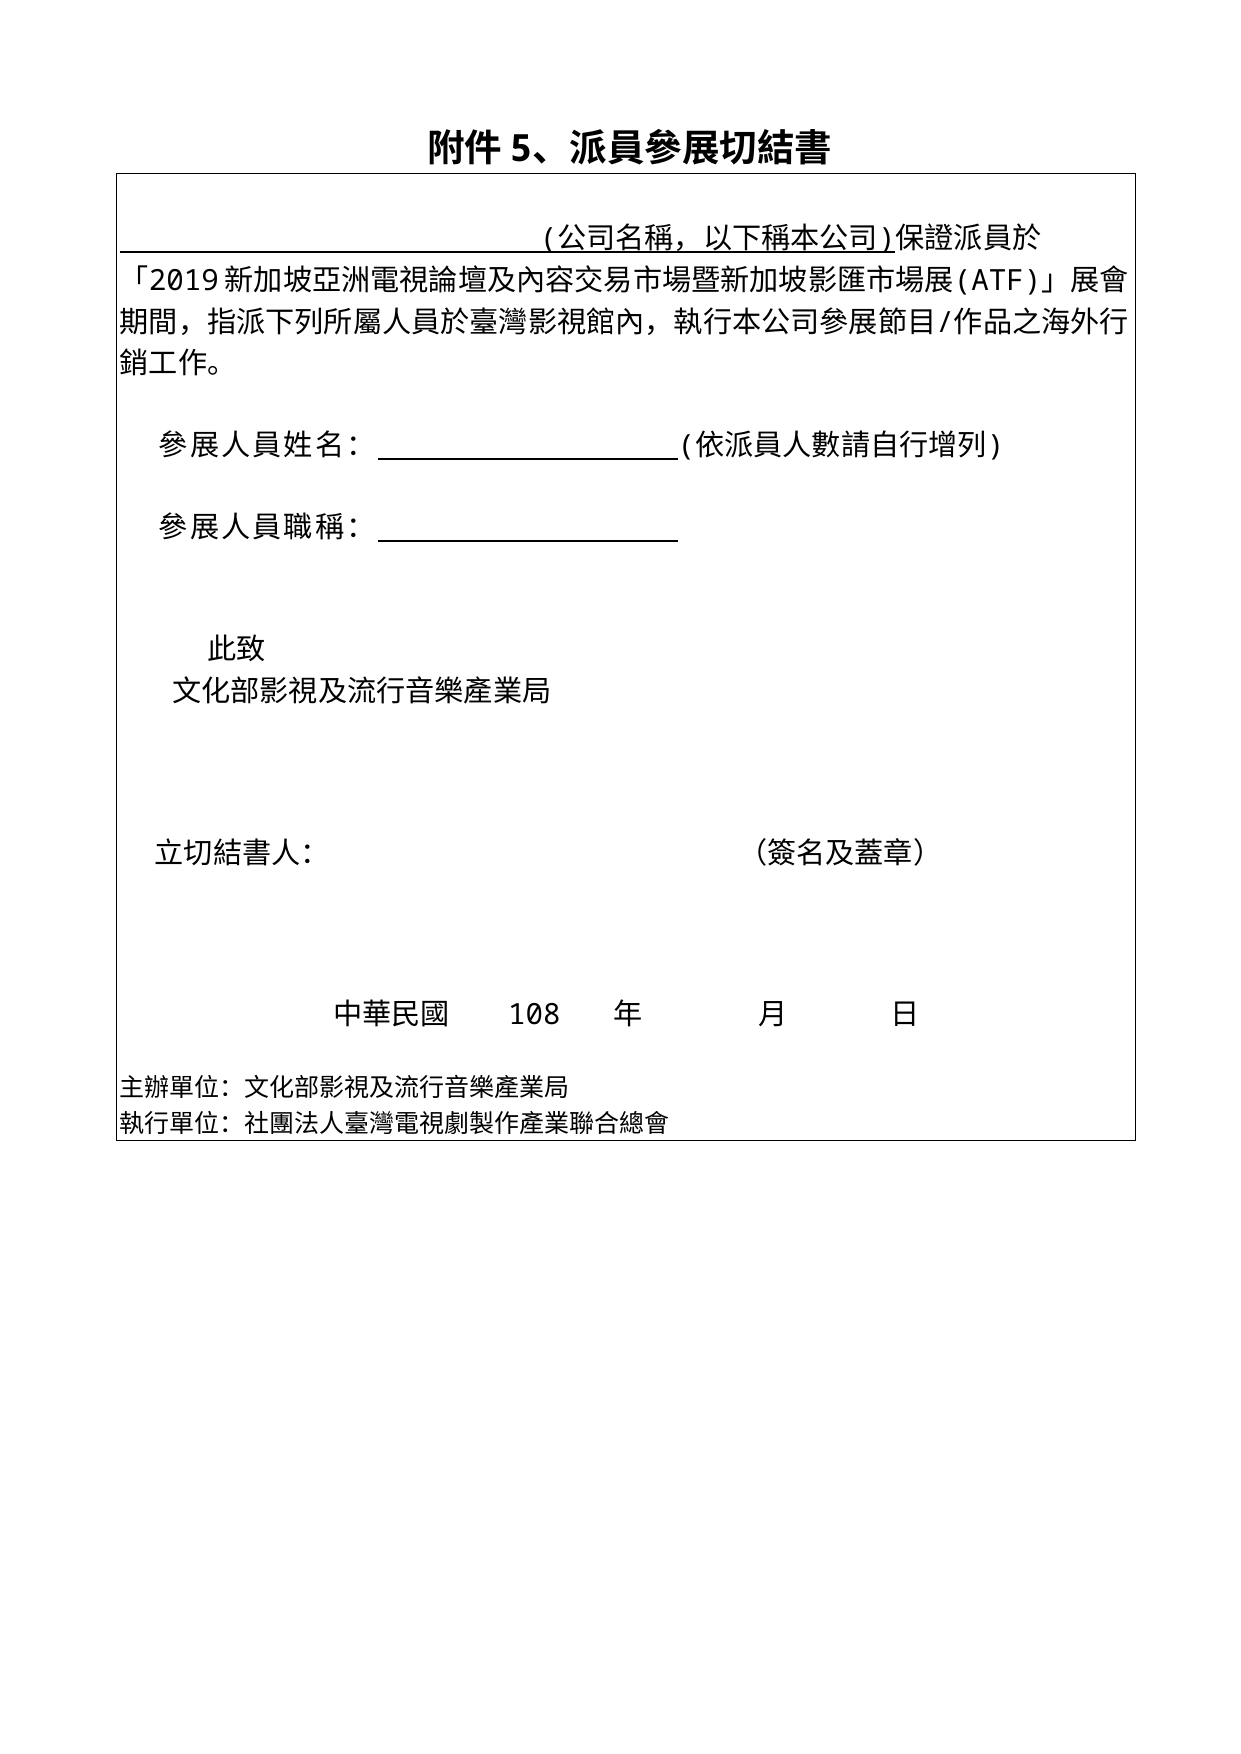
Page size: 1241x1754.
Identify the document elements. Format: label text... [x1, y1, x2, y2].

table_header (公司名稱，以下稱本公司)保證派員於「2019新加坡亞洲電視論壇及內容交易市場暨新加坡影匯市場展(ATF)」展會期間，指派下列所屬人員於臺灣影視館內，執行本公司參展節目/作品之海外行銷工作。 參展人員姓名： (依派員人數請自行增列) 參展人員職稱： 此致 文化部影視及流行音樂產業局 立切結書人： （簽名及蓋章） 中華民國 108 年 月 日 主辦單位：文化部影視及流行音樂產業局 執行單位：社團法人臺灣電視劇製作產業聯合總會 [117, 174, 1135, 1139]
text 附件5、派員參展切結書 [187, 118, 1053, 173]
